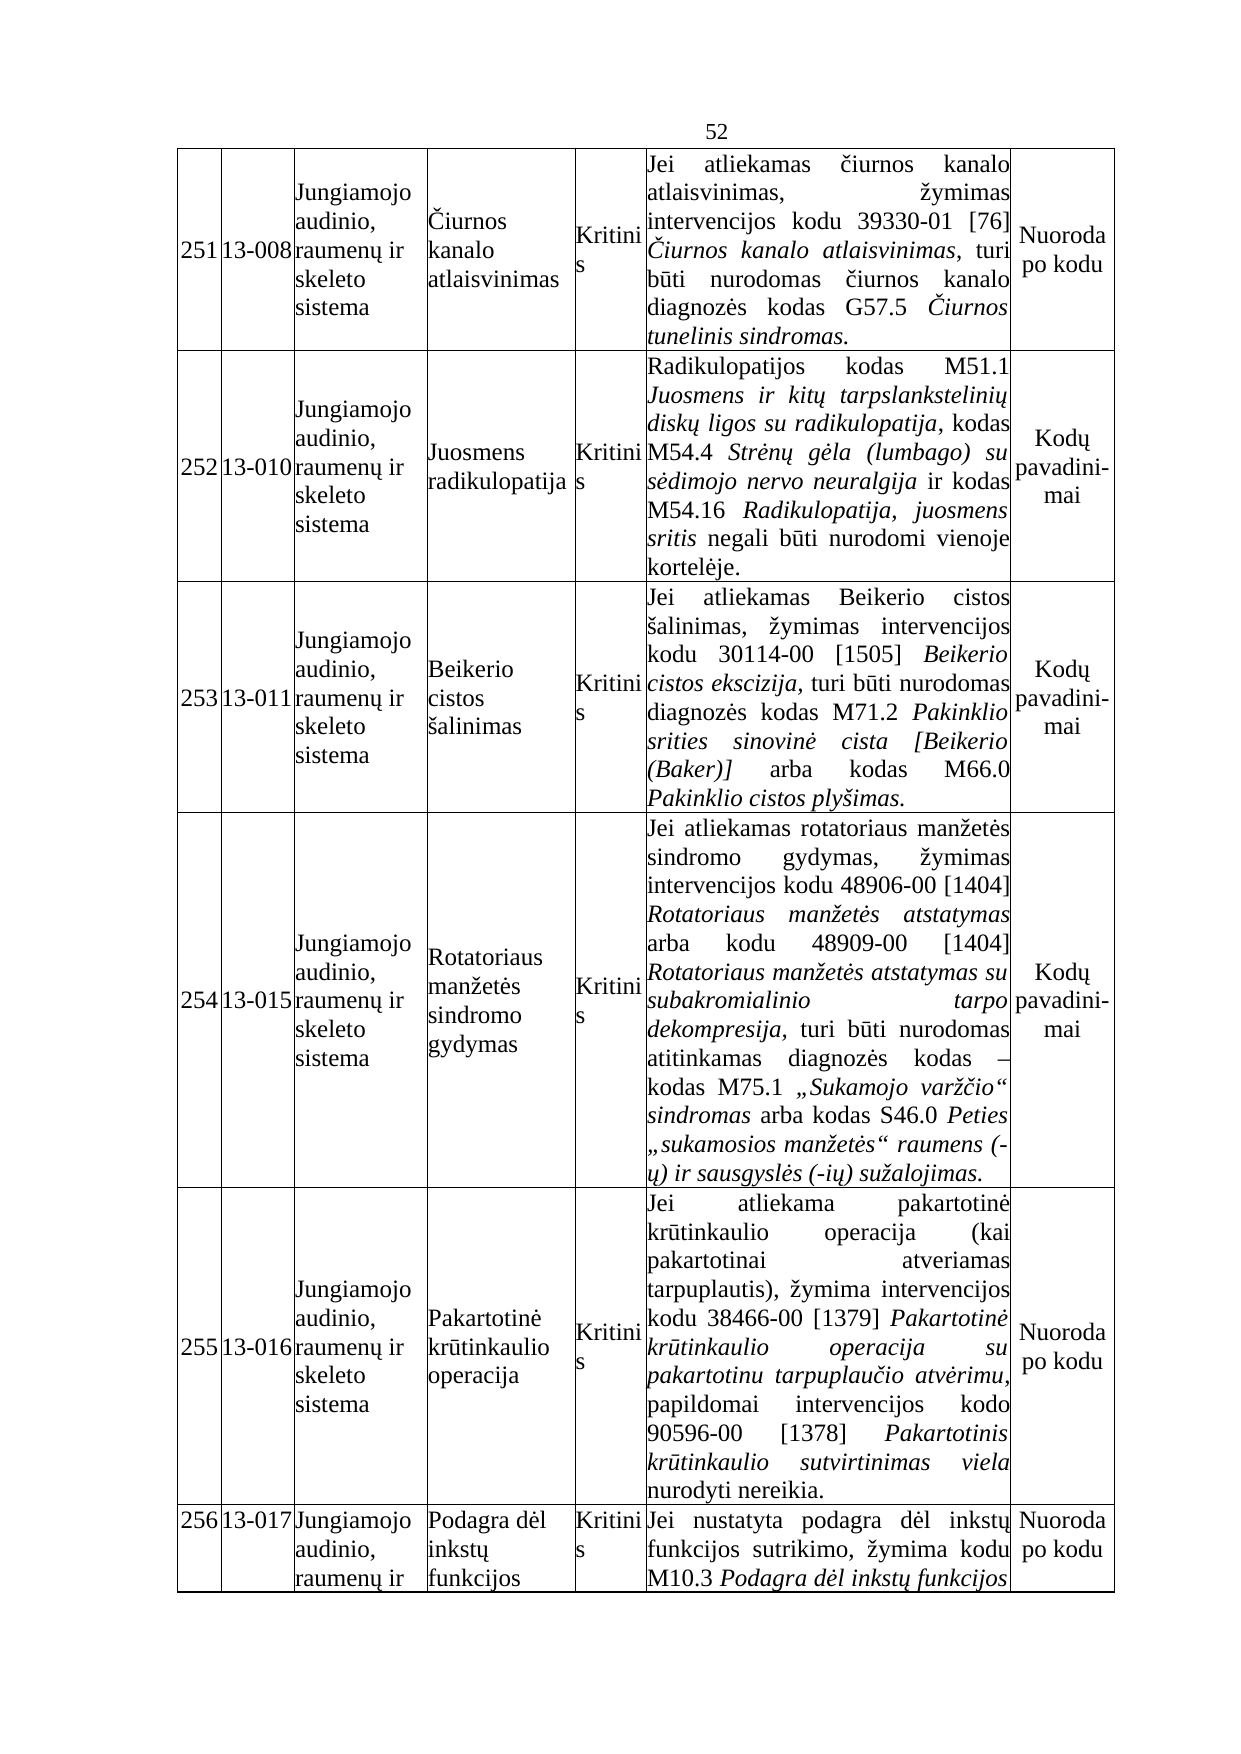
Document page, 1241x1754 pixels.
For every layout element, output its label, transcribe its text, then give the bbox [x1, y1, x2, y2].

table_cell Pakartotinė krūtinkaulio operacija [428, 1188, 575, 1504]
table_cell Jei atliekamas čiurnos kanalo atlaisvinimas, žymimas intervencijos kodu 39330-01 [76] Čiurnos kanalo atlaisvinimas, turi būti nurodomas čiurnos kanalo diagnozės kodas G57.5 Čiurnos tunelinis sindromas. [647, 149, 1010, 350]
table_cell Jungiamojo audinio, raumenų ir skeleto sistema [295, 351, 427, 581]
table_cell 256 [178, 1505, 221, 1591]
table_cell 252 [178, 351, 221, 581]
table_cell 253 [178, 582, 221, 812]
table_cell Podagra dėl inkstų funkcijos [428, 1505, 575, 1591]
table_cell Kodų pavadini-mai [1011, 582, 1114, 812]
table_cell 13-017 [222, 1505, 294, 1591]
table_cell Jungiamojo audinio, raumenų ir skeleto sistema [295, 813, 427, 1187]
table_cell 13-011 [222, 582, 294, 812]
table_cell Rotatoriaus manžetės sindromo gydymas [428, 813, 575, 1187]
table_cell Kritinis [576, 813, 646, 1187]
table_cell Čiurnos kanalo atlaisvinimas [428, 149, 575, 350]
table_cell Kritinis [576, 351, 646, 581]
table_cell Kritinis [576, 149, 646, 350]
table_cell 13-016 [222, 1188, 294, 1504]
table_cell Nuoroda po kodu [1011, 1505, 1114, 1591]
table_cell 254 [178, 813, 221, 1187]
table_cell Jei atliekama pakartotinė krūtinkaulio operacija (kai pakartotinai atveriamas tarpuplautis), žymima intervencijos kodu 38466-00 [1379] Pakartotinė krūtinkaulio operacija su pakartotinu tarpuplaučio atvėrimu, papildomai intervencijos kodo 90596-00 [1378] Pakartotinis krūtinkaulio sutvirtinimas viela nurodyti nereikia. [647, 1188, 1010, 1504]
table_cell 13-010 [222, 351, 294, 581]
table_cell 13-008 [222, 149, 294, 350]
table_cell Kritinis [576, 1505, 646, 1591]
table_cell Jei atliekamas rotatoriaus manžetės sindromo gydymas, žymimas intervencijos kodu 48906-00 [1404] Rotatoriaus manžetės atstatymas arba kodu 48909-00 [1404] Rotatoriaus manžetės atstatymas su subakromialinio tarpo dekompresija, turi būti nurodomas atitinkamas diagnozės kodas – kodas M75.1 „Sukamojo varžčio“ sindromas arba kodas S46.0 Peties „sukamosios manžetės“ raumens (-ų) ir sausgyslės (-ių) sužalojimas. [647, 813, 1010, 1187]
table_cell Nuoroda po kodu [1011, 149, 1114, 350]
table_cell 251 [178, 149, 221, 350]
table_cell 255 [178, 1188, 221, 1504]
table_cell Jungiamojo audinio, raumenų ir [295, 1505, 427, 1591]
table_cell Juosmens radikulopatija [428, 351, 575, 581]
table_cell Kodų pavadini-mai [1011, 351, 1114, 581]
table_cell Jungiamojo audinio, raumenų ir skeleto sistema [295, 149, 427, 350]
table_cell Kritinis [576, 582, 646, 812]
table_cell Jungiamojo audinio, raumenų ir skeleto sistema [295, 582, 427, 812]
table_cell Kodų pavadini-mai [1011, 813, 1114, 1187]
table_cell 13-015 [222, 813, 294, 1187]
table_cell Nuoroda po kodu [1011, 1188, 1114, 1504]
table_cell Radikulopatijos kodas M51.1 Juosmens ir kitų tarpslankstelinių diskų ligos su radikulopatija, kodas M54.4 Strėnų gėla (lumbago) su sėdimojo nervo neuralgija ir kodas M54.16 Radikulopatija, juosmens sritis negali būti nurodomi vienoje kortelėje. [647, 351, 1010, 581]
table_cell Jei atliekamas Beikerio cistos šalinimas, žymimas intervencijos kodu 30114-00 [1505] Beikerio cistos ekscizija, turi būti nurodomas diagnozės kodas M71.2 Pakinklio srities sinovinė cista [Beikerio (Baker)] arba kodas M66.0 Pakinklio cistos plyšimas. [647, 582, 1010, 812]
table_cell Beikerio cistos šalinimas [428, 582, 575, 812]
table_cell Jei nustatyta podagra dėl inkstų funkcijos sutrikimo, žymima kodu M10.3 Podagra dėl inkstų funkcijos [647, 1505, 1010, 1591]
table_cell Jungiamojo audinio, raumenų ir skeleto sistema [295, 1188, 427, 1504]
table_cell Kritinis [576, 1188, 646, 1504]
